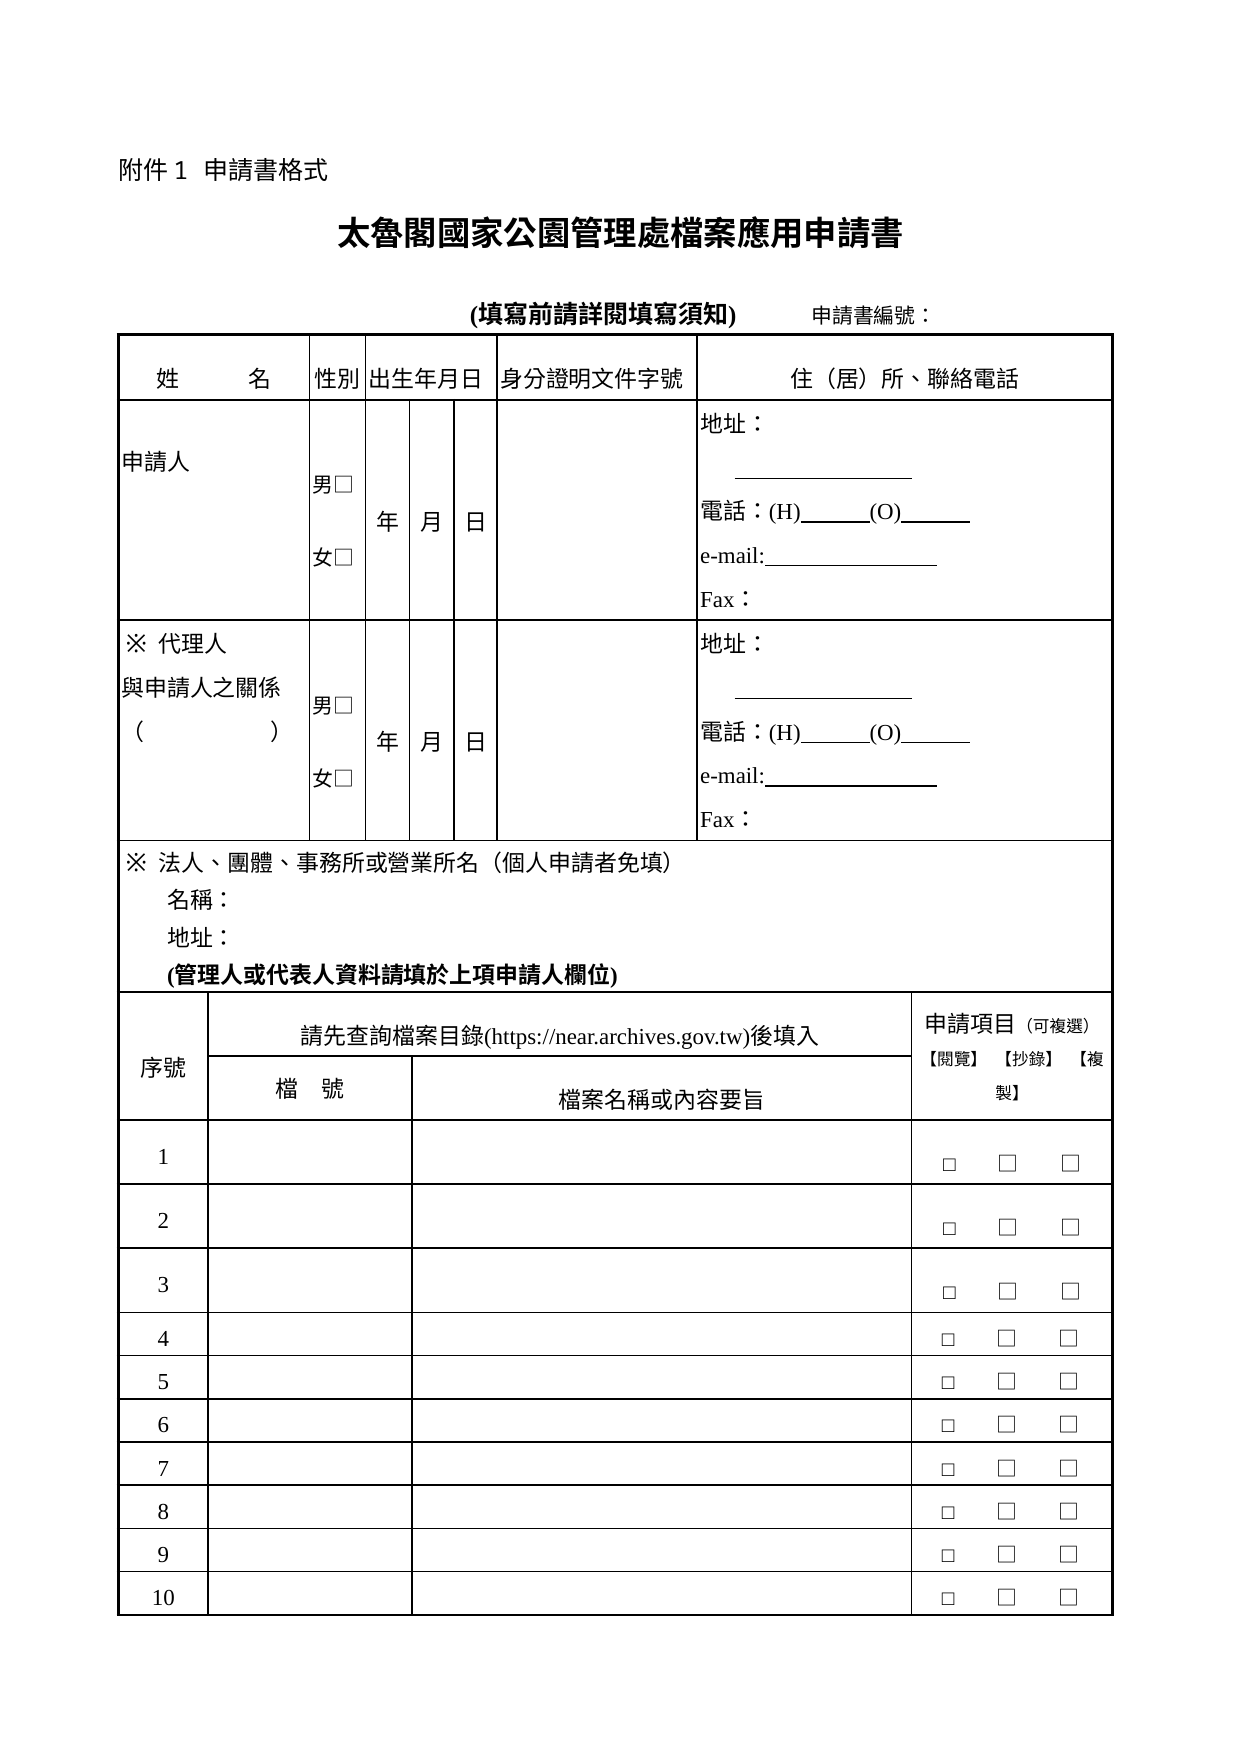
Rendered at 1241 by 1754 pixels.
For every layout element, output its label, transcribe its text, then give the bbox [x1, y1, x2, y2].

table_cell 檔案名稱或內容要旨 [413, 1057, 911, 1119]
table_cell 4 [120, 1313, 207, 1354]
table_cell 代理人 與申請人之關係 （ ） [120, 621, 309, 839]
table_cell □ □ □ [912, 1249, 1111, 1311]
table_cell 1 [120, 1121, 207, 1183]
table_cell [209, 1486, 411, 1527]
table_cell [209, 1121, 411, 1183]
table_header 姓 名 [120, 336, 309, 399]
table_cell □ □ □ [912, 1486, 1111, 1527]
table_cell 5 [120, 1356, 207, 1398]
table_cell 年 [366, 401, 409, 619]
table_cell 序號 [120, 993, 207, 1119]
table_cell [413, 1486, 911, 1527]
table_cell [413, 1249, 911, 1311]
table_cell 年 [366, 621, 409, 839]
table_cell [209, 1249, 411, 1311]
table_cell 男□ 女□ [310, 621, 365, 839]
table_cell 日 [455, 401, 496, 619]
table_header 出生年月日 [366, 336, 496, 399]
table_cell [209, 1356, 411, 1398]
table_cell □ □ □ [912, 1529, 1111, 1571]
table_cell 法人、團體、事務所或營業所名（個人申請者免填） 名稱： 地址： (管理人或代表人資料請填於上項申請人欄位) [120, 841, 1111, 991]
table_cell 6 [120, 1400, 207, 1441]
table_cell [413, 1313, 911, 1354]
text 附件1 申請書格式 [118, 127, 1122, 189]
table_cell [413, 1185, 911, 1247]
table_cell [413, 1443, 911, 1484]
table_cell 月 [410, 401, 453, 619]
table_cell 月 [410, 621, 453, 839]
table_cell [498, 621, 696, 839]
table_cell 8 [120, 1486, 207, 1527]
text (填寫前請詳閱填寫須知) 申請書編號： [118, 271, 1122, 333]
table_cell [413, 1400, 911, 1441]
table_cell 10 [120, 1572, 207, 1614]
table_cell [209, 1185, 411, 1247]
table_cell [209, 1443, 411, 1484]
table_cell [209, 1529, 411, 1571]
table_cell 申請人 [120, 401, 309, 619]
table_cell 請先查詢檔案目錄(https://near.archives.gov.tw)後填入 [209, 993, 911, 1055]
table_cell 7 [120, 1443, 207, 1484]
table_cell 地址： 電話：(H) (O) e-mail: Fax： [698, 401, 1111, 619]
table_cell 男□ 女□ [310, 401, 365, 619]
table_cell 3 [120, 1249, 207, 1311]
table_cell [209, 1572, 411, 1614]
table_cell □ □ □ [912, 1121, 1111, 1183]
table_header 住（居）所、聯絡電話 [698, 336, 1111, 399]
table_cell 地址： 電話：(H) (O) e-mail: Fax： [698, 621, 1111, 839]
table_cell [209, 1313, 411, 1354]
table_cell 檔 號 [209, 1057, 411, 1119]
table_cell □ □ □ [912, 1572, 1111, 1614]
table_cell □ □ □ [912, 1356, 1111, 1398]
table_cell [413, 1356, 911, 1398]
text 太魯閣國家公園管理處檔案應用申請書 [118, 189, 1122, 252]
table_cell 2 [120, 1185, 207, 1247]
table_header 身分證明文件字號 [498, 336, 696, 399]
table_cell 申請項目（可複選） 【閱覽】 【抄錄】 【複製】 [912, 993, 1111, 1119]
table_cell [209, 1400, 411, 1441]
table_cell [413, 1121, 911, 1183]
table_cell □ □ □ [912, 1185, 1111, 1247]
table_cell 9 [120, 1529, 207, 1571]
table_cell [413, 1529, 911, 1571]
table_cell □ □ □ [912, 1443, 1111, 1484]
table_cell □ □ □ [912, 1400, 1111, 1441]
table_header 性別 [310, 336, 365, 399]
table_cell [413, 1572, 911, 1614]
table_cell □ □ □ [912, 1313, 1111, 1354]
table_cell [498, 401, 696, 619]
table_cell 日 [455, 621, 496, 839]
